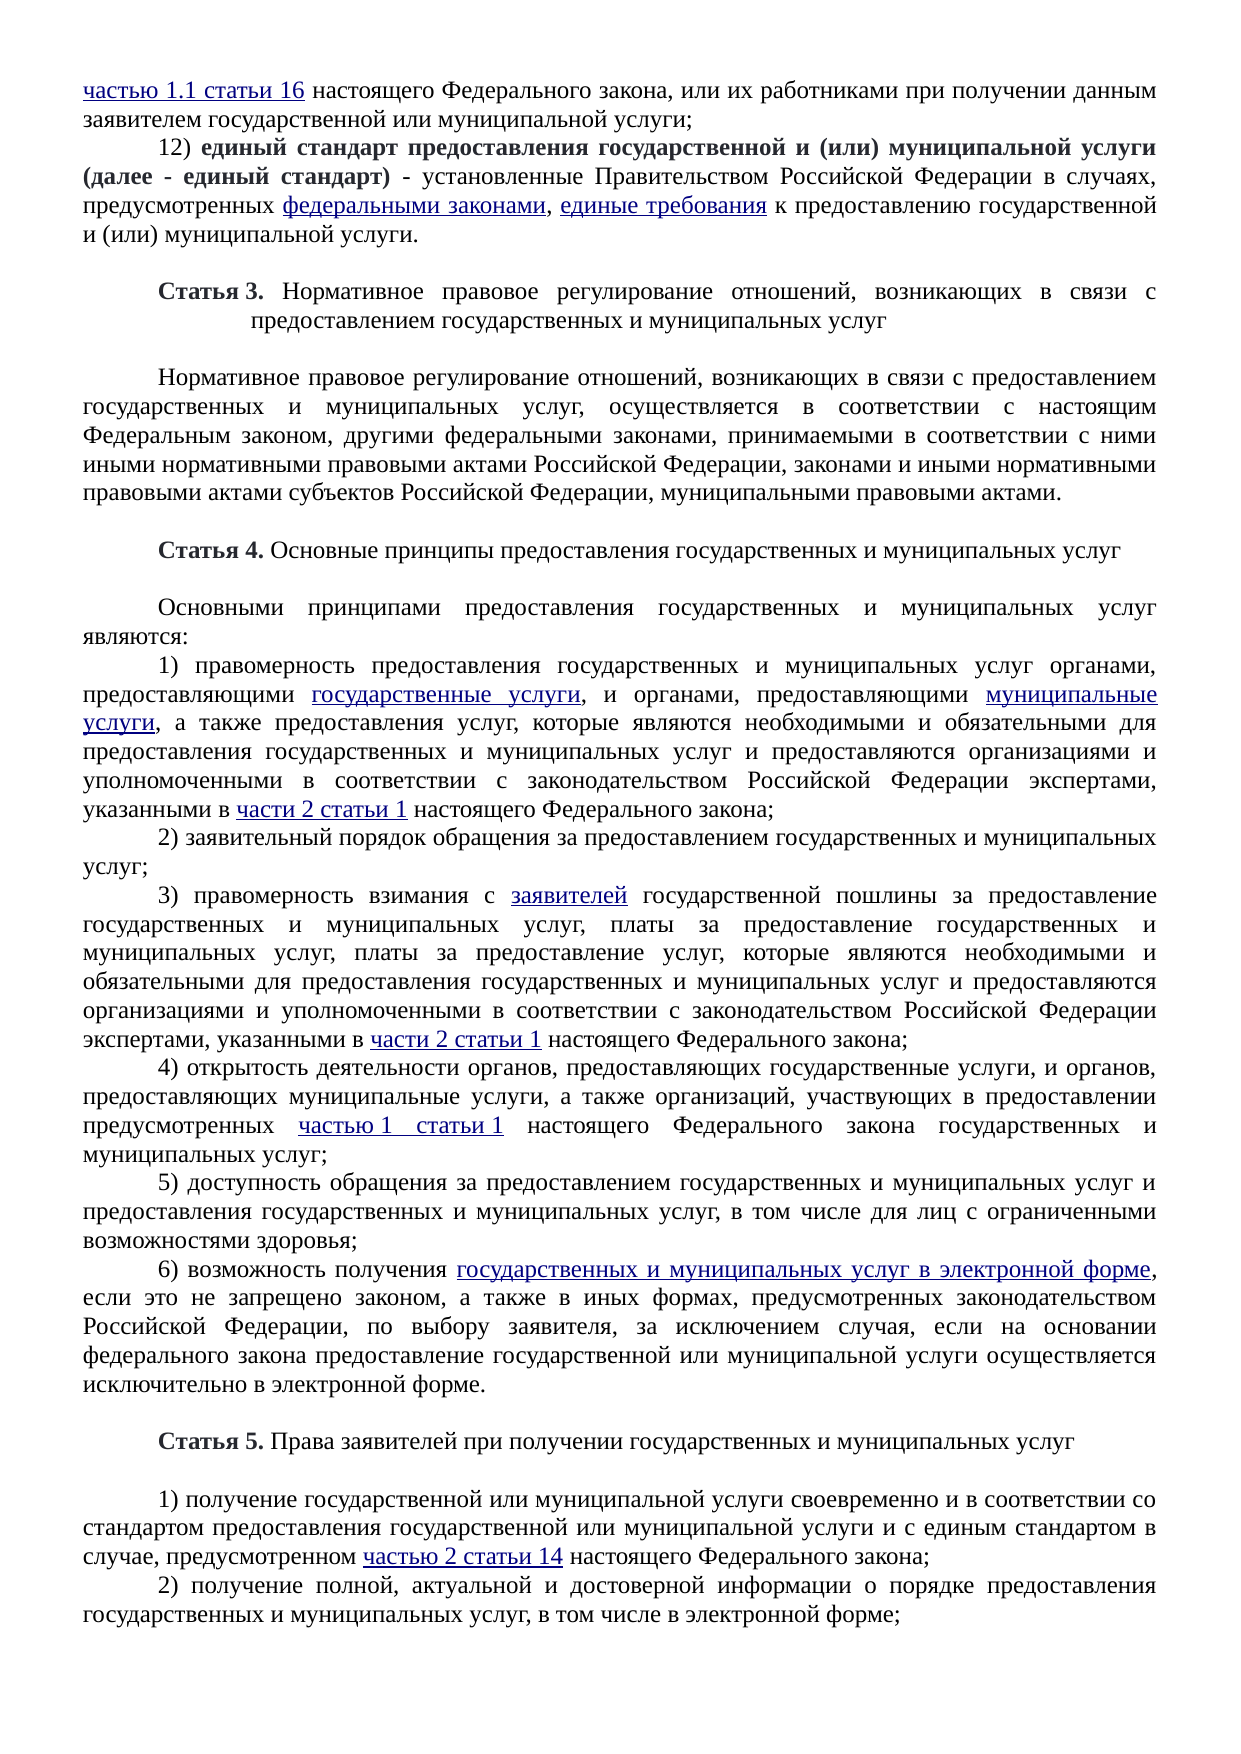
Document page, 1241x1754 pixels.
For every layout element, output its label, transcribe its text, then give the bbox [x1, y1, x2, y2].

text 12) единый стандарт предоставления государственной и (или) муниципальной услуги (далее - единый стандарт) - установленные Правительством Российской Федерации в случаях, предусмотренных федеральными законами, единые требования к предоставлению государственной и (или) муниципальной услуги. [83, 132, 1157, 247]
text Статья 4. Основные принципы предоставления государственных и муниципальных услуг [158, 535, 1157, 564]
text 5) доступность обращения за предоставлением государственных и муниципальных услуг и предоставления государственных и муниципальных услуг, в том числе для лиц с ограниченными возможностями здоровья; [83, 1167, 1157, 1254]
text 2) заявительный порядок обращения за предоставлением государственных и муниципальных услуг; [83, 822, 1157, 880]
text 4) открытость деятельности органов, предоставляющих государственные услуги, и органов, предоставляющих муниципальные услуги, а также организаций, участвующих в предоставлении предусмотренных частью 1 статьи 1 настоящего Федерального закона государственных и муниципальных услуг; [83, 1052, 1157, 1167]
text 1) получение государственной или муниципальной услуги своевременно и в соответствии со стандартом предоставления государственной или муниципальной услуги и с единым стандартом в случае, предусмотренном частью 2 статьи 14 настоящего Федерального закона; [83, 1484, 1157, 1570]
text 2) получение полной, актуальной и достоверной информации о порядке предоставления государственных и муниципальных услуг, в том числе в электронной форме; [83, 1570, 1157, 1627]
text Нормативное правовое регулирование отношений, возникающих в связи с предоставлением государственных и муниципальных услуг, осуществляется в соответствии с настоящим Федеральным законом, другими федеральными законами, принимаемыми в соответствии с ними иными нормативными правовыми актами Российской Федерации, законами и иными нормативными правовыми актами субъектов Российской Федерации, муниципальными правовыми актами. [83, 362, 1157, 506]
text Статья 3. Нормативное правовое регулирование отношений, возникающих в связи с предоставлением государственных и муниципальных услуг [158, 276, 1157, 334]
text частью 1.1 статьи 16 настоящего Федерального закона, или их работниками при получении данным заявителем государственной или муниципальной услуги; [83, 75, 1157, 132]
text 1) правомерность предоставления государственных и муниципальных услуг органами, предоставляющими государственные услуги, и органами, предоставляющими муниципальные услуги, а также предоставления услуг, которые являются необходимыми и обязательными для предоставления государственных и муниципальных услуг и предоставляются организациями и уполномоченными в соответствии с законодательством Российской Федерации экспертами, указанными в части 2 статьи 1 настоящего Федерального закона; [83, 650, 1157, 822]
text 6) возможность получения государственных и муниципальных услуг в электронной форме, если это не запрещено законом, а также в иных формах, предусмотренных законодательством Российской Федерации, по выбору заявителя, за исключением случая, если на основании федерального закона предоставление государственной или муниципальной услуги осуществляется исключительно в электронной форме. [83, 1254, 1157, 1397]
text Основными принципами предоставления государственных и муниципальных услуг являются: [83, 592, 1157, 650]
text Статья 5. Права заявителей при получении государственных и муниципальных услуг [158, 1426, 1157, 1455]
text 3) правомерность взимания с заявителей государственной пошлины за предоставление государственных и муниципальных услуг, платы за предоставление государственных и муниципальных услуг, платы за предоставление услуг, которые являются необходимыми и обязательными для предоставления государственных и муниципальных услуг и предоставляются организациями и уполномоченными в соответствии с законодательством Российской Федерации экспертами, указанными в части 2 статьи 1 настоящего Федерального закона; [83, 880, 1157, 1052]
